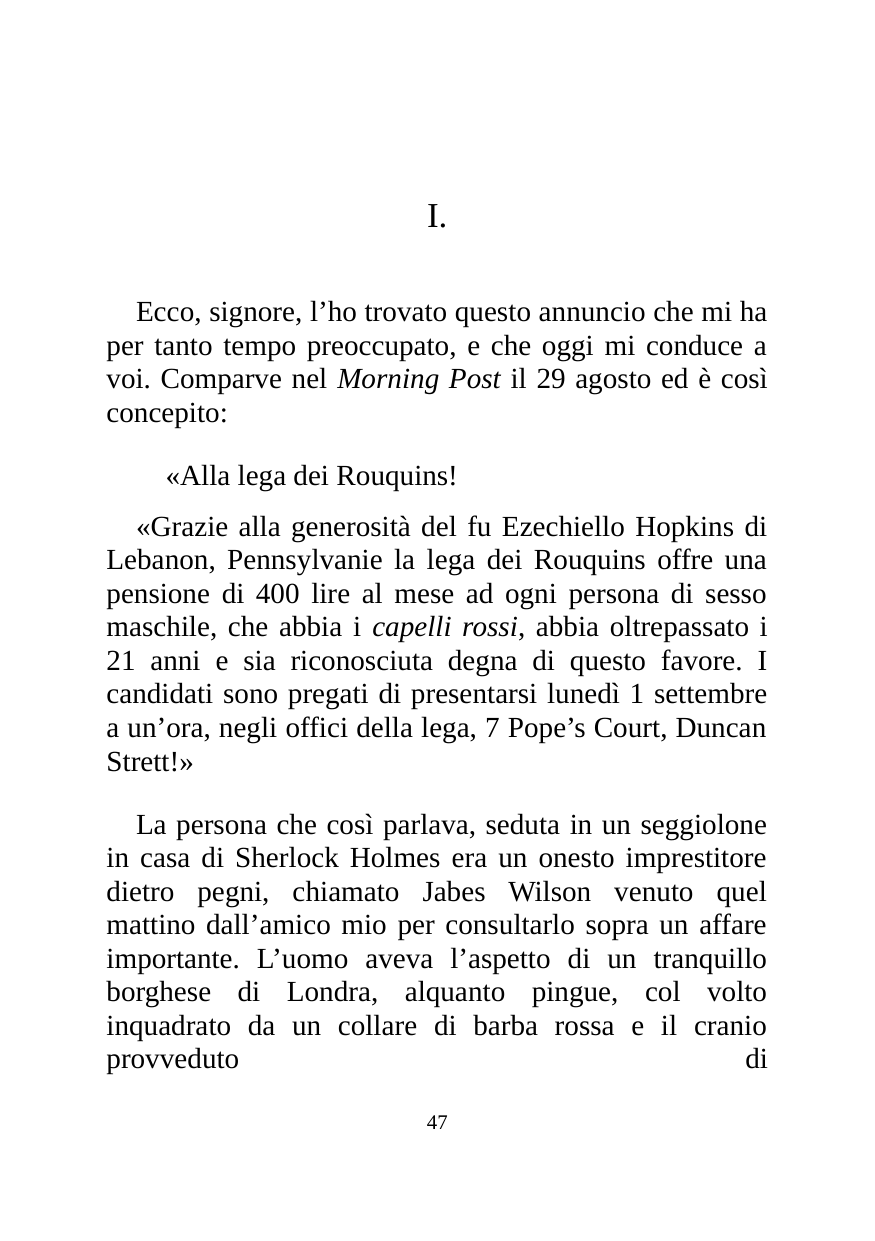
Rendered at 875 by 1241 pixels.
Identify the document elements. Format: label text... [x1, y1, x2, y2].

text La persona che così parlava, seduta in un seggiolone in casa di Sherlock Holmes era un onesto imprestitore dietro pegni, chiamato Jabes Wilson venuto quel mattino dall’amico mio per consultarlo sopra un affare importante. L’uomo aveva l’aspetto di un tranquillo borghese di Londra, alquanto pingue, col volto inquadrato da un collare di barba rossa e il cranio provveduto di [106, 807, 768, 1075]
text «Alla lega dei Rouquins! [106, 458, 768, 491]
text «Grazie alla generosità del fu Ezechiello Hopkins di Lebanon, Pennsylvanie la lega dei Rouquins offre una pensione di 400 lire al mese ad ogni persona di sesso maschile, che abbia i capelli rossi, abbia oltrepassato i 21 anni e sia riconosciuta degna di questo favore. I candidati sono pregati di presentarsi lunedì 1 settembre a un’ora, negli offici della lega, 7 Pope’s Court, Duncan Strett!» [106, 509, 768, 777]
text Ecco, signore, l’ho trovato questo annuncio che mi ha per tanto tempo preoccupato, e che oggi mi conduce a voi. Comparve nel Morning Post il 29 agosto ed è così concepito: [106, 294, 768, 428]
subtitle I. [106, 195, 768, 235]
